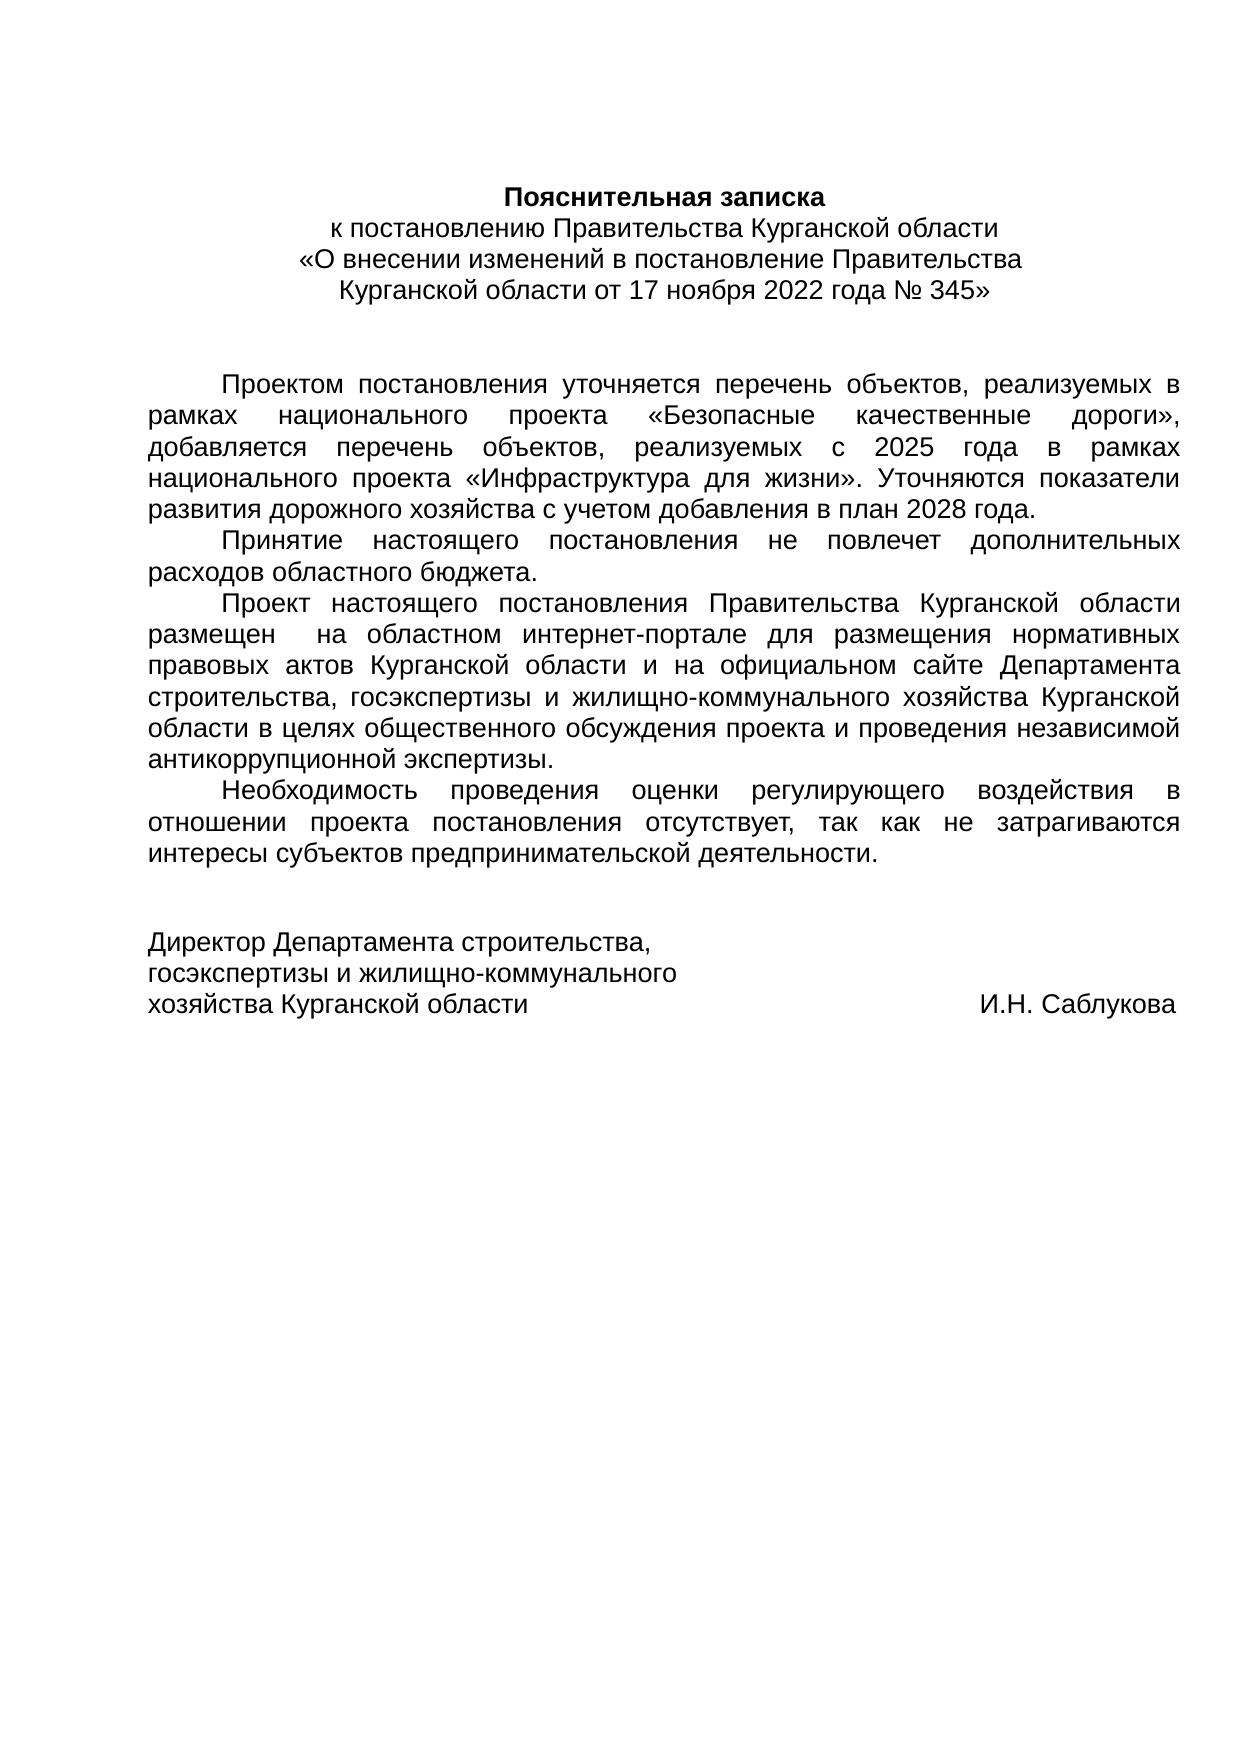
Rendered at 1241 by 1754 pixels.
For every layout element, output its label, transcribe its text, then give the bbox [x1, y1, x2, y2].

text Курганской области от 17 ноября 2022 года № 345» [148, 274, 1181, 306]
text «О внесении изменений в постановление Правительства [148, 243, 1181, 274]
text к постановлению Правительства Курганской области [148, 212, 1181, 243]
text госэкспертизы и жилищно-коммунального [148, 957, 1181, 988]
text Проект настоящего постановления Правительства Курганской области размещен на областном интернет-портале для размещения нормативных правовых актов Курганской области и на официальном сайте Департамента строительства, госэкспертизы и жилищно-коммунального хозяйства Курганской области в целях общественного обсуждения проекта и проведения независимой антикоррупционной экспертизы. [148, 587, 1181, 774]
text Директор Департамента строительства, [148, 926, 1181, 957]
text Необходимость проведения оценки регулирующего воздействия в отношении проекта постановления отсутствует, так как не затрагиваются интересы субъектов предпринимательской деятельности. [148, 774, 1181, 868]
text Пояснительная записка [148, 181, 1181, 212]
text Принятие настоящего постановления не повлечет дополнительных расходов областного бюджета. [148, 524, 1181, 587]
text Проектом постановления уточняется перечень объектов, реализуемых в рамках национального проекта «Безопасные качественные дороги», добавляется перечень объектов, реализуемых с 2025 года в рамках национального проекта «Инфраструктура для жизни». Уточняются показатели развития дорожного хозяйства с учетом добавления в план 2028 года. [148, 368, 1181, 524]
text хозяйства Курганской области И.Н. Саблукова [148, 988, 1181, 1019]
